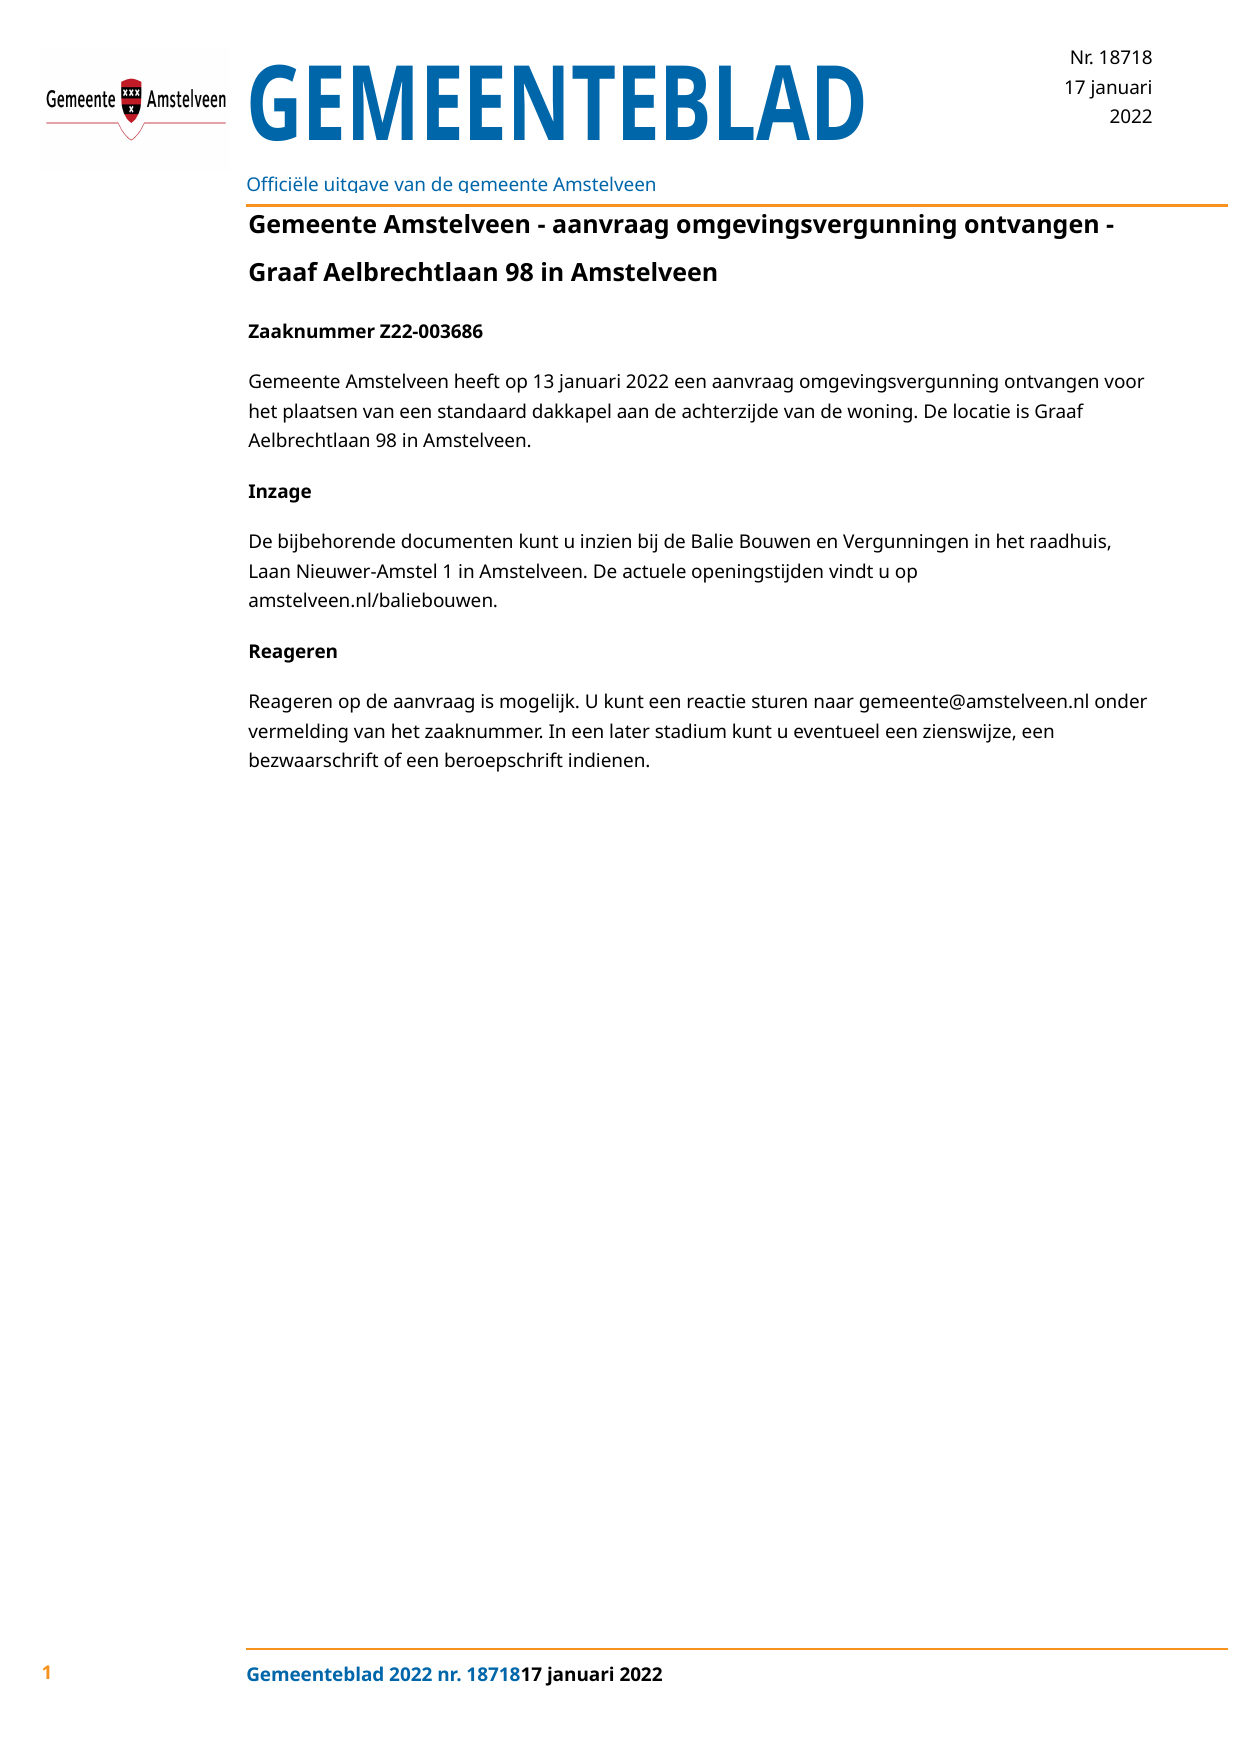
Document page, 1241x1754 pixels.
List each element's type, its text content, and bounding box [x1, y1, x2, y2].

picture [41, 47, 231, 172]
text Zaaknummer Z22-003686 [248, 318, 1152, 344]
text Inzage [248, 478, 1152, 504]
text Gemeente Amstelveen - aanvraag omgevingsvergunning ontvangen - Graaf Aelbrechtlaan 98 in Amstelveen [248, 207, 1152, 288]
text Gemeente Amstelveen heeft op 13 januari 2022 een aanvraag omgevingsvergunning ontvangen voor het plaatsen van een standaard dakkapel aan de achterzijde van de woning. De locatie is Graaf Aelbrechtlaan 98 in Amstelveen. [248, 368, 1152, 453]
text De bijbehorende documenten kunt u inzien bij de Balie Bouwen en Vergunningen in het raadhuis, Laan Nieuwer-Amstel 1 in Amstelveen. De actuele openingstijden vindt u op amstelveen.nl/baliebouwen. [248, 528, 1152, 613]
text Reageren op de aanvraag is mogelijk. U kunt een reactie sturen naar gemeente@amstelveen.nl onder vermelding van het zaaknummer. In een later stadium kunt u eventueel een zienswijze, een bezwaarschrift of een beroepschrift indienen. [248, 688, 1152, 773]
text Reageren [248, 638, 1152, 664]
